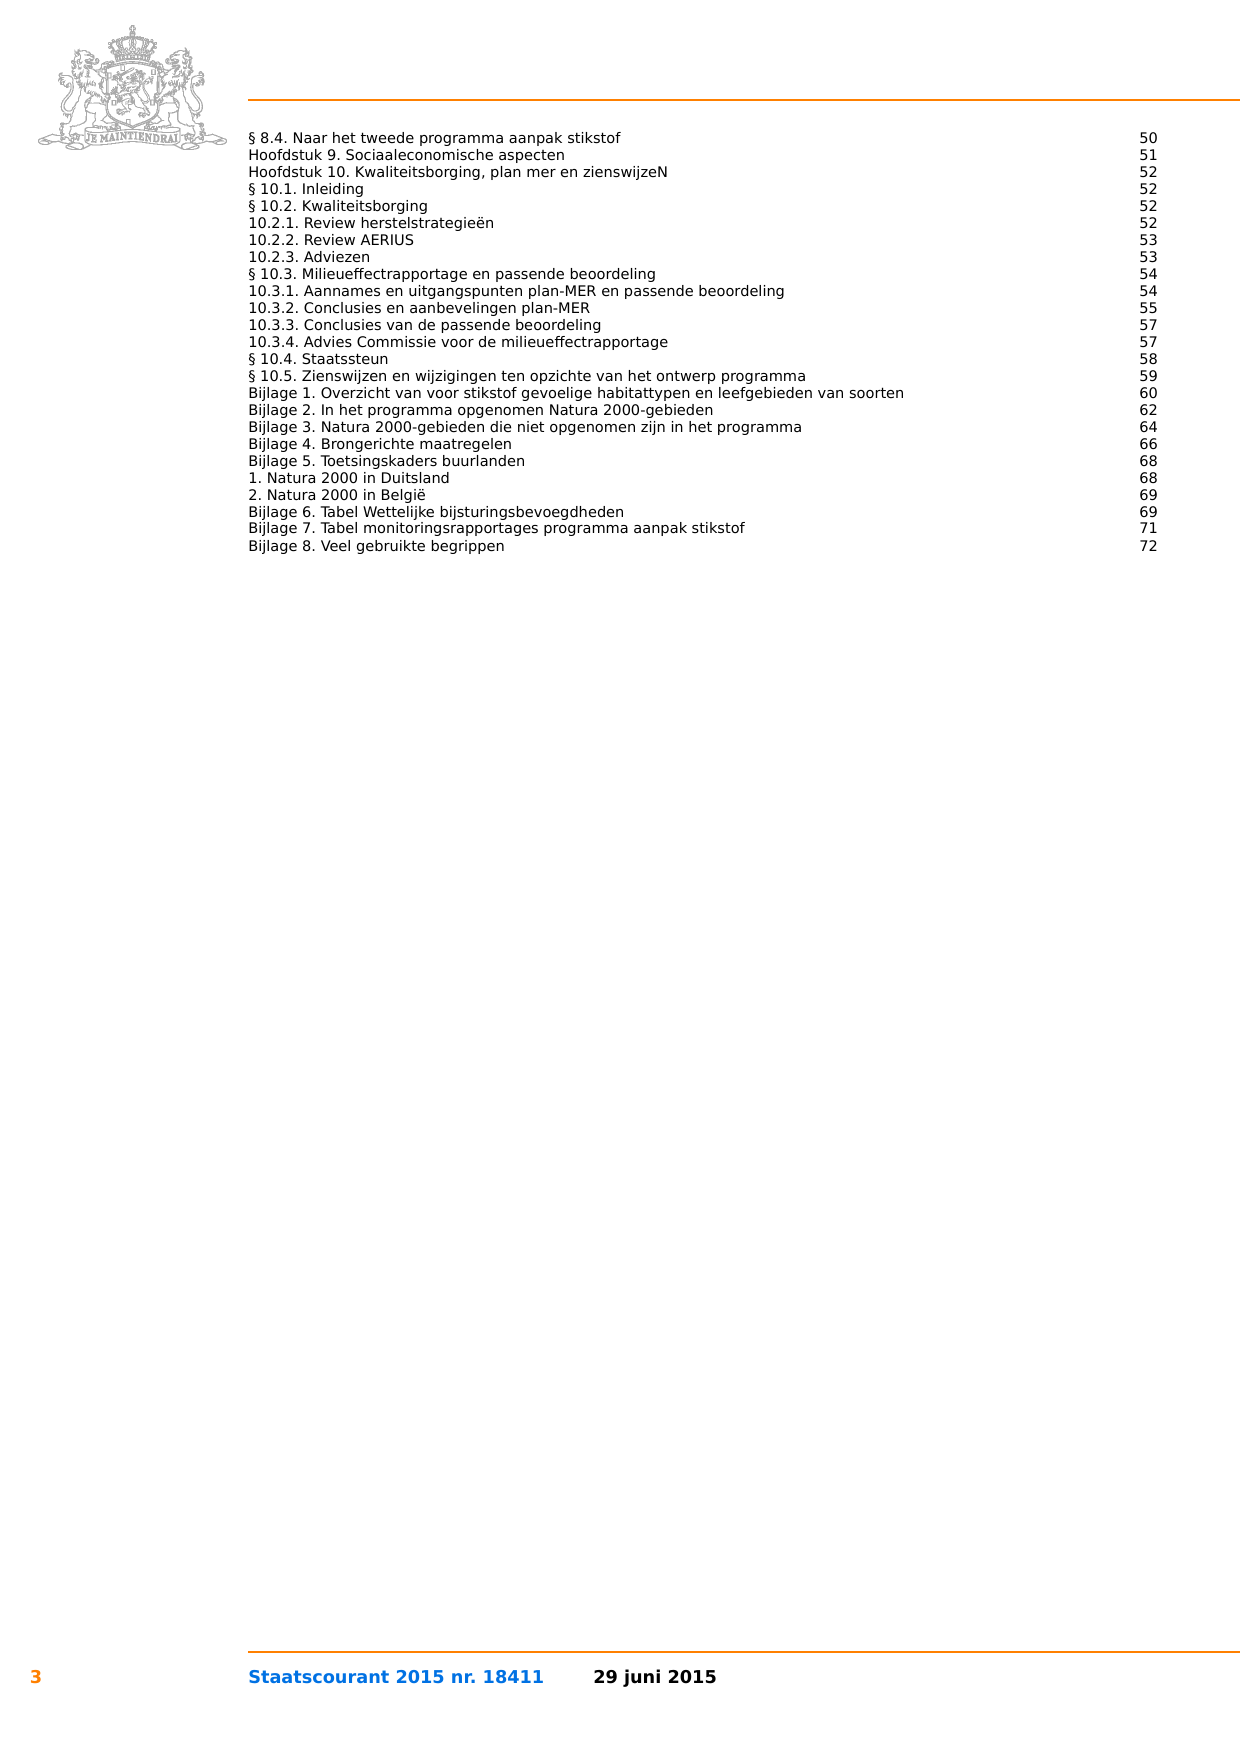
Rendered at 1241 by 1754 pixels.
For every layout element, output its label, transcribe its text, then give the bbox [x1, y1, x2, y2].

table_cell 52 [1067, 164, 1163, 181]
table_cell 52 [1067, 215, 1163, 232]
table_cell 60 [1067, 385, 1163, 402]
table_cell Bijlage 8. Veel gebruikte begrippen [248, 538, 1067, 554]
table_cell 58 [1067, 351, 1163, 368]
table_cell 71 [1067, 520, 1163, 537]
table_cell 10.3.4. Advies Commissie voor de milieueffectrapportage [248, 334, 1067, 351]
table_cell 57 [1067, 317, 1163, 334]
table_cell 57 [1067, 334, 1163, 351]
table_cell 68 [1067, 470, 1163, 486]
table_cell 62 [1067, 402, 1163, 418]
table_cell Bijlage 2. In het programma opgenomen Natura 2000-gebieden [248, 402, 1067, 418]
table_cell 10.2.3. Adviezen [248, 249, 1067, 266]
table_cell 54 [1067, 266, 1163, 283]
table_cell Bijlage 7. Tabel monitoringsrapportages programma aanpak stikstof [248, 520, 1067, 537]
table_cell 69 [1067, 504, 1163, 520]
table_cell 1. Natura 2000 in Duitsland [248, 470, 1067, 486]
table_cell 55 [1067, 300, 1163, 317]
table_cell 2. Natura 2000 in België [248, 486, 1067, 503]
table_cell 59 [1067, 368, 1163, 384]
table_cell 50 [1067, 130, 1163, 147]
table_cell 64 [1067, 419, 1163, 436]
table_cell Hoofdstuk 9. Sociaaleconomische aspecten [248, 147, 1067, 164]
table_cell 10.3.3. Conclusies van de passende beoordeling [248, 317, 1067, 334]
picture [38, 25, 227, 150]
table_cell 68 [1067, 453, 1163, 469]
table_cell Bijlage 6. Tabel Wettelijke bijsturingsbevoegdheden [248, 504, 1067, 520]
table_cell 72 [1067, 538, 1163, 554]
table_cell 53 [1067, 232, 1163, 249]
table_cell 66 [1067, 436, 1163, 452]
table_cell 52 [1067, 181, 1163, 198]
table_cell 69 [1067, 486, 1163, 503]
table_cell § 10.5. Zienswijzen en wijzigingen ten opzichte van het ontwerp programma [248, 368, 1067, 384]
table_cell § 8.4. Naar het tweede programma aanpak stikstof [248, 130, 1067, 147]
table_cell 10.2.2. Review AERIUS [248, 232, 1067, 249]
table_cell 51 [1067, 147, 1163, 164]
table_cell § 10.4. Staatssteun [248, 351, 1067, 368]
table_cell 54 [1067, 283, 1163, 300]
table_cell Bijlage 1. Overzicht van voor stikstof gevoelige habitattypen en leefgebieden van soorten [248, 385, 1067, 402]
table_cell 10.3.2. Conclusies en aanbevelingen plan-MER [248, 300, 1067, 317]
table_cell § 10.3. Milieueffectrapportage en passende beoordeling [248, 266, 1067, 283]
table_cell Bijlage 5. Toetsingskaders buurlanden [248, 453, 1067, 469]
table_cell 53 [1067, 249, 1163, 266]
table_cell 10.3.1. Aannames en uitgangspunten plan-MER en passende beoordeling [248, 283, 1067, 300]
table_cell 52 [1067, 198, 1163, 215]
table_cell 10.2.1. Review herstelstrategieën [248, 215, 1067, 232]
table_cell § 10.1. Inleiding [248, 181, 1067, 198]
table_cell Bijlage 4. Brongerichte maatregelen [248, 436, 1067, 452]
table_cell Bijlage 3. Natura 2000-gebieden die niet opgenomen zijn in het programma [248, 419, 1067, 436]
table_cell § 10.2. Kwaliteitsborging [248, 198, 1067, 215]
table_cell Hoofdstuk 10. Kwaliteitsborging, plan mer en zienswijzeN [248, 164, 1067, 181]
